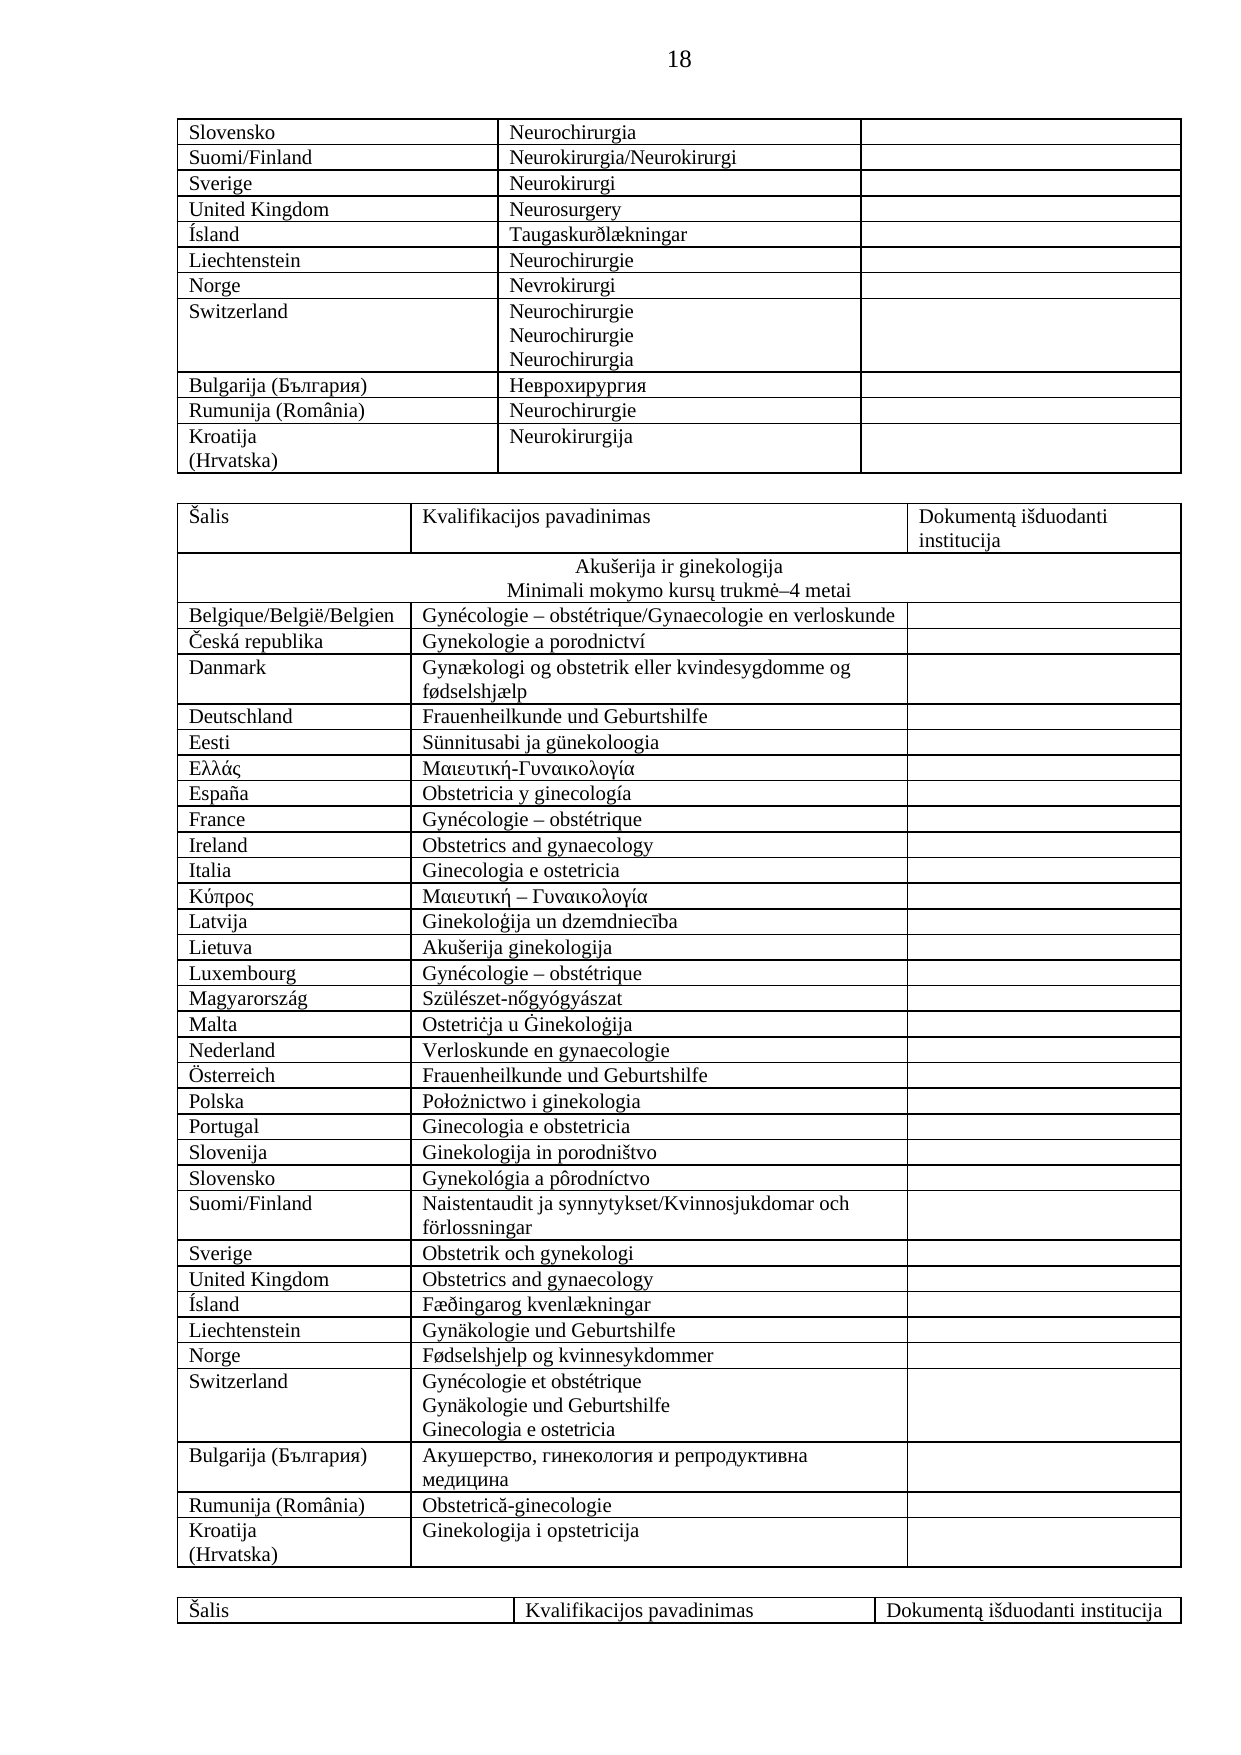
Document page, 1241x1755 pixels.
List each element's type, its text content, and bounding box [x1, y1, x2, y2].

table_cell Taugaskurðlækningar [499, 222, 860, 246]
table_cell [908, 1267, 1180, 1291]
table_cell [862, 222, 1180, 246]
table_cell Ginekoloģija un dzemdniecība [412, 910, 907, 933]
table_cell Kroatija (Hrvatska) [178, 424, 497, 472]
table_cell [908, 1063, 1180, 1087]
table_cell Portugal [178, 1115, 410, 1138]
table_header Dokumentą išduodanti institucija [908, 504, 1180, 552]
table_cell [908, 1140, 1180, 1164]
table_cell Neurokirurgija [499, 424, 860, 472]
table_cell Nevrokirurgi [499, 273, 860, 297]
table_cell [908, 629, 1180, 653]
table_cell Ireland [178, 833, 410, 857]
table_cell [862, 171, 1180, 195]
table_cell [908, 1089, 1180, 1113]
table_cell [908, 935, 1180, 959]
table_cell Ginekologija in porodništvo [412, 1140, 907, 1164]
table_cell France [178, 807, 410, 831]
table_cell Gynécologie – obstétrique/Gynaecologie en verloskunde [412, 603, 907, 627]
table_cell Switzerland [178, 299, 497, 371]
table_cell Akušerija ir ginekologija Minimali mokymo kursų trukmė–4 metai [178, 554, 1180, 602]
table_cell Slovensko [178, 120, 497, 144]
table_cell [862, 145, 1180, 169]
table_cell [908, 1318, 1180, 1342]
table_cell Ostetriċja u Ġinekoloġija [412, 1012, 907, 1036]
table_header Šalis [178, 504, 410, 552]
table_cell [862, 120, 1180, 144]
table_cell Danmark [178, 655, 410, 703]
table_cell Lietuva [178, 935, 410, 959]
table_cell [908, 807, 1180, 831]
table_cell Slovensko [178, 1166, 410, 1190]
table_cell [908, 1369, 1180, 1441]
table_cell Neurosurgery [499, 197, 860, 221]
table_cell Suomi/Finland [178, 145, 497, 169]
table_cell Акушерство, гинекология и репродуктивна медицина [412, 1443, 907, 1491]
table_cell Verloskunde en gynaecologie [412, 1038, 907, 1062]
table_header Kvalifikacijos pavadinimas [412, 504, 907, 552]
table_cell Bulgarija (България) [178, 373, 497, 397]
table_cell Ginecologia e ostetricia [412, 858, 907, 882]
table_cell [908, 1166, 1180, 1190]
table_cell Ginekologija i opstetricija [412, 1518, 907, 1566]
table_cell Obstetrică-ginecologie [412, 1493, 907, 1517]
table_cell Nederland [178, 1038, 410, 1062]
table_cell [908, 884, 1180, 908]
table_cell Neurokirurgi [499, 171, 860, 195]
table_cell United Kingdom [178, 197, 497, 221]
table_cell [862, 373, 1180, 397]
table_cell [908, 986, 1180, 1010]
table_cell [862, 398, 1180, 422]
table_cell [908, 961, 1180, 985]
table_header Dokumentą išduodanti institucija [876, 1598, 1180, 1622]
table_cell Ísland [178, 222, 497, 246]
table_cell Gynécologie et obstétrique Gynäkologie und Geburtshilfe Ginecologia e ostetricia [412, 1369, 907, 1441]
table_cell [908, 655, 1180, 703]
table_cell [908, 1115, 1180, 1138]
table_cell Neurokirurgia/Neurokirurgi [499, 145, 860, 169]
table_cell [862, 299, 1180, 371]
table_cell Malta [178, 1012, 410, 1036]
table_cell [908, 1241, 1180, 1265]
table_cell [862, 424, 1180, 472]
table_cell Gynäkologie und Geburtshilfe [412, 1318, 907, 1342]
table_cell [908, 1493, 1180, 1517]
table_cell Μαιευτική-Γυvαικoλoγία [412, 756, 907, 780]
table_cell [908, 1292, 1180, 1316]
table_cell Frauenheilkunde und Geburtshilfe [412, 705, 907, 728]
table_cell Szülészet-nőgyógyászat [412, 986, 907, 1010]
table_cell Obstetrik och gynekologi [412, 1241, 907, 1265]
table_cell [908, 705, 1180, 728]
table_cell Belgique/België/Belgien [178, 603, 410, 627]
table_cell Luxembourg [178, 961, 410, 985]
table_cell Naistentaudit ja synnytykset/Kvinnosjukdomar och förlossningar [412, 1191, 907, 1239]
table_cell [908, 833, 1180, 857]
table_cell [908, 858, 1180, 882]
table_cell [908, 756, 1180, 780]
table_cell Deutschland [178, 705, 410, 728]
table_cell Obstetrics and gynaecology [412, 833, 907, 857]
table_cell [862, 197, 1180, 221]
table_cell United Kingdom [178, 1267, 410, 1291]
table_cell [908, 1012, 1180, 1036]
table_cell Norge [178, 273, 497, 297]
table_cell Gynækologi og obstetrik eller kvindesygdomme og fødselshjælp [412, 655, 907, 703]
table_cell Obstetrics and gynaecology [412, 1267, 907, 1291]
table_cell Liechtenstein [178, 248, 497, 272]
table_cell Österreich [178, 1063, 410, 1087]
table_cell Κύπρος [178, 884, 410, 908]
table_cell [908, 910, 1180, 933]
table_header Kvalifikacijos pavadinimas [515, 1598, 874, 1622]
table_cell Neurochirurgia [499, 120, 860, 144]
table_cell [908, 1518, 1180, 1566]
table_cell Neurochirurgie [499, 398, 860, 422]
table_cell Ginecologia e obstetricia [412, 1115, 907, 1138]
table_cell Rumunija (România) [178, 1493, 410, 1517]
table_cell Akušerija ginekologija [412, 935, 907, 959]
table_cell [908, 1343, 1180, 1367]
table_cell Kroatija (Hrvatska) [178, 1518, 410, 1566]
table_cell [908, 1191, 1180, 1239]
table_cell [908, 603, 1180, 627]
table_header Šalis [178, 1598, 513, 1622]
table_cell Liechtenstein [178, 1318, 410, 1342]
table_cell Bulgarija (България) [178, 1443, 410, 1491]
table_cell [862, 273, 1180, 297]
table_cell Μαιευτική – Γυναικολογία [412, 884, 907, 908]
table_cell Suomi/Finland [178, 1191, 410, 1239]
table_cell Sünnitusabi ja günekoloogia [412, 730, 907, 754]
table_cell Neurochirurgie Neurochirurgie Neurochirurgia [499, 299, 860, 371]
table_cell [908, 1443, 1180, 1491]
table_cell Magyarország [178, 986, 410, 1010]
table_cell Sverige [178, 1241, 410, 1265]
table_cell Norge [178, 1343, 410, 1367]
table_cell Italia [178, 858, 410, 882]
table_cell Ελλάς [178, 756, 410, 780]
table_cell Fødselshjelp og kvinnesykdommer [412, 1343, 907, 1367]
table_cell Ísland [178, 1292, 410, 1316]
table_cell Gynécologie – obstétrique [412, 807, 907, 831]
table_cell [908, 781, 1180, 805]
table_cell España [178, 781, 410, 805]
table_cell Eesti [178, 730, 410, 754]
table_cell Sverige [178, 171, 497, 195]
table_cell Gynekologie a porodnictví [412, 629, 907, 653]
table_cell Switzerland [178, 1369, 410, 1441]
table_cell Frauenheilkunde und Geburtshilfe [412, 1063, 907, 1087]
table_cell [862, 248, 1180, 272]
table_cell Gynécologie – obstétrique [412, 961, 907, 985]
table_cell Slovenija [178, 1140, 410, 1164]
table_cell Neurochirurgie [499, 248, 860, 272]
table_cell Fæðingarog kvenlækningar [412, 1292, 907, 1316]
table_cell Rumunija (România) [178, 398, 497, 422]
table_cell Obstetricia y ginecología [412, 781, 907, 805]
table_cell [908, 1038, 1180, 1062]
table_cell Česká republika [178, 629, 410, 653]
table_cell Latvija [178, 910, 410, 933]
table_cell Położnictwo i ginekologia [412, 1089, 907, 1113]
table_cell Polska [178, 1089, 410, 1113]
table_cell Неврохирургия [499, 373, 860, 397]
table_cell Gynekológia a pôrodníctvo [412, 1166, 907, 1190]
table_cell [908, 730, 1180, 754]
